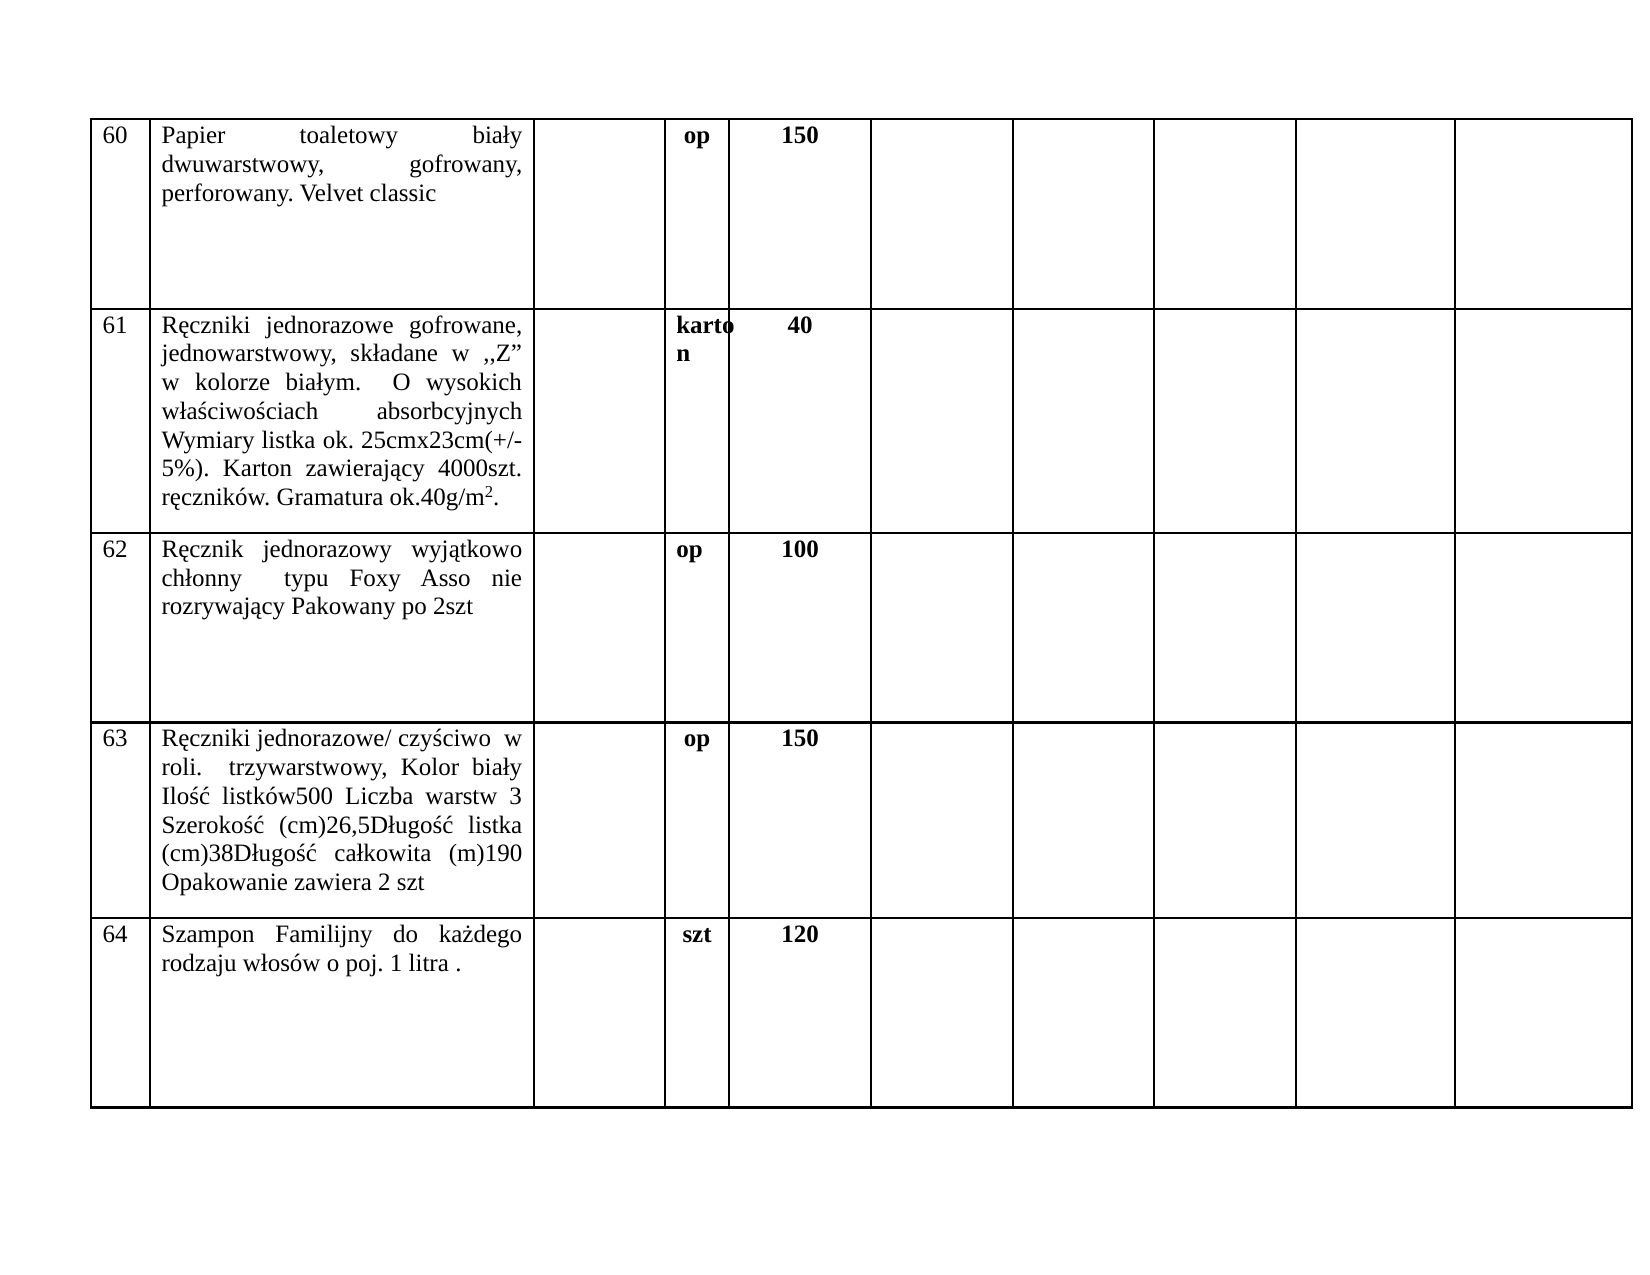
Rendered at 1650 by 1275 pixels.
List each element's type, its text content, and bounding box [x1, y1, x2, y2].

table_cell [1155, 534, 1295, 721]
table_cell [535, 120, 664, 308]
table_cell [1014, 120, 1153, 308]
table_cell [535, 724, 664, 917]
table_cell [1456, 120, 1631, 308]
table_cell 61 [92, 310, 149, 532]
table_cell [1297, 724, 1454, 917]
table_cell [1297, 534, 1454, 721]
table_cell [535, 534, 664, 721]
table_cell [1014, 724, 1153, 917]
table_cell Papier toaletowy biały dwuwarstwowy, gofrowany, perforowany. Velvet classic [151, 120, 533, 308]
table_cell [872, 724, 1012, 917]
table_cell [1014, 310, 1153, 532]
table_cell [872, 120, 1012, 308]
table_cell 63 [92, 724, 149, 917]
table_cell Szampon Familijny do każdego rodzaju włosów o poj. 1 litra . [151, 919, 533, 1106]
table_cell 60 [92, 120, 149, 308]
table_cell szt [666, 919, 728, 1106]
table_cell 150 [730, 724, 870, 917]
table_cell [872, 534, 1012, 721]
table_cell [1456, 724, 1631, 917]
table_cell op [666, 120, 728, 308]
table_cell [1456, 534, 1631, 721]
table_cell [1155, 919, 1295, 1106]
table_cell [1155, 310, 1295, 532]
table_cell [1297, 120, 1454, 308]
table_cell 40 [730, 310, 870, 532]
table_cell Ręczniki jednorazowe gofrowane, jednowarstwowy, składane w ,,Z” w kolorze białym. O wysokich właściwościach absorbcyjnych Wymiary listka ok. 25cmx23cm(+/-5%). Karton zawierający 4000szt. ręczników. Gramatura ok.40g/m2. [151, 310, 533, 532]
table_cell [1014, 919, 1153, 1106]
table_cell [535, 310, 664, 532]
table_cell [1297, 919, 1454, 1106]
table_cell 64 [92, 919, 149, 1106]
table_cell op [666, 534, 728, 721]
table_cell [872, 919, 1012, 1106]
table_cell Ręczniki jednorazowe/ czyściwo w roli. trzywarstwowy, Kolor biały Ilość listków500 Liczba warstw 3 Szerokość (cm)26,5Długość listka (cm)38Długość całkowita (m)190 Opakowanie zawiera 2 szt [151, 724, 533, 917]
table_cell karton [666, 310, 728, 532]
table_cell [1297, 310, 1454, 532]
table_cell [535, 919, 664, 1106]
table_cell op [666, 724, 728, 917]
table_cell 100 [730, 534, 870, 721]
table_cell 150 [730, 120, 870, 308]
table_cell [1014, 534, 1153, 721]
table_cell [1456, 919, 1631, 1106]
table_cell [1155, 724, 1295, 917]
table_cell [1155, 120, 1295, 308]
table_cell [872, 310, 1012, 532]
table_cell 62 [92, 534, 149, 721]
table_cell Ręcznik jednorazowy wyjątkowo chłonny typu Foxy Asso nie rozrywający Pakowany po 2szt [151, 534, 533, 721]
table_cell [1456, 310, 1631, 532]
table_cell 120 [730, 919, 870, 1106]
